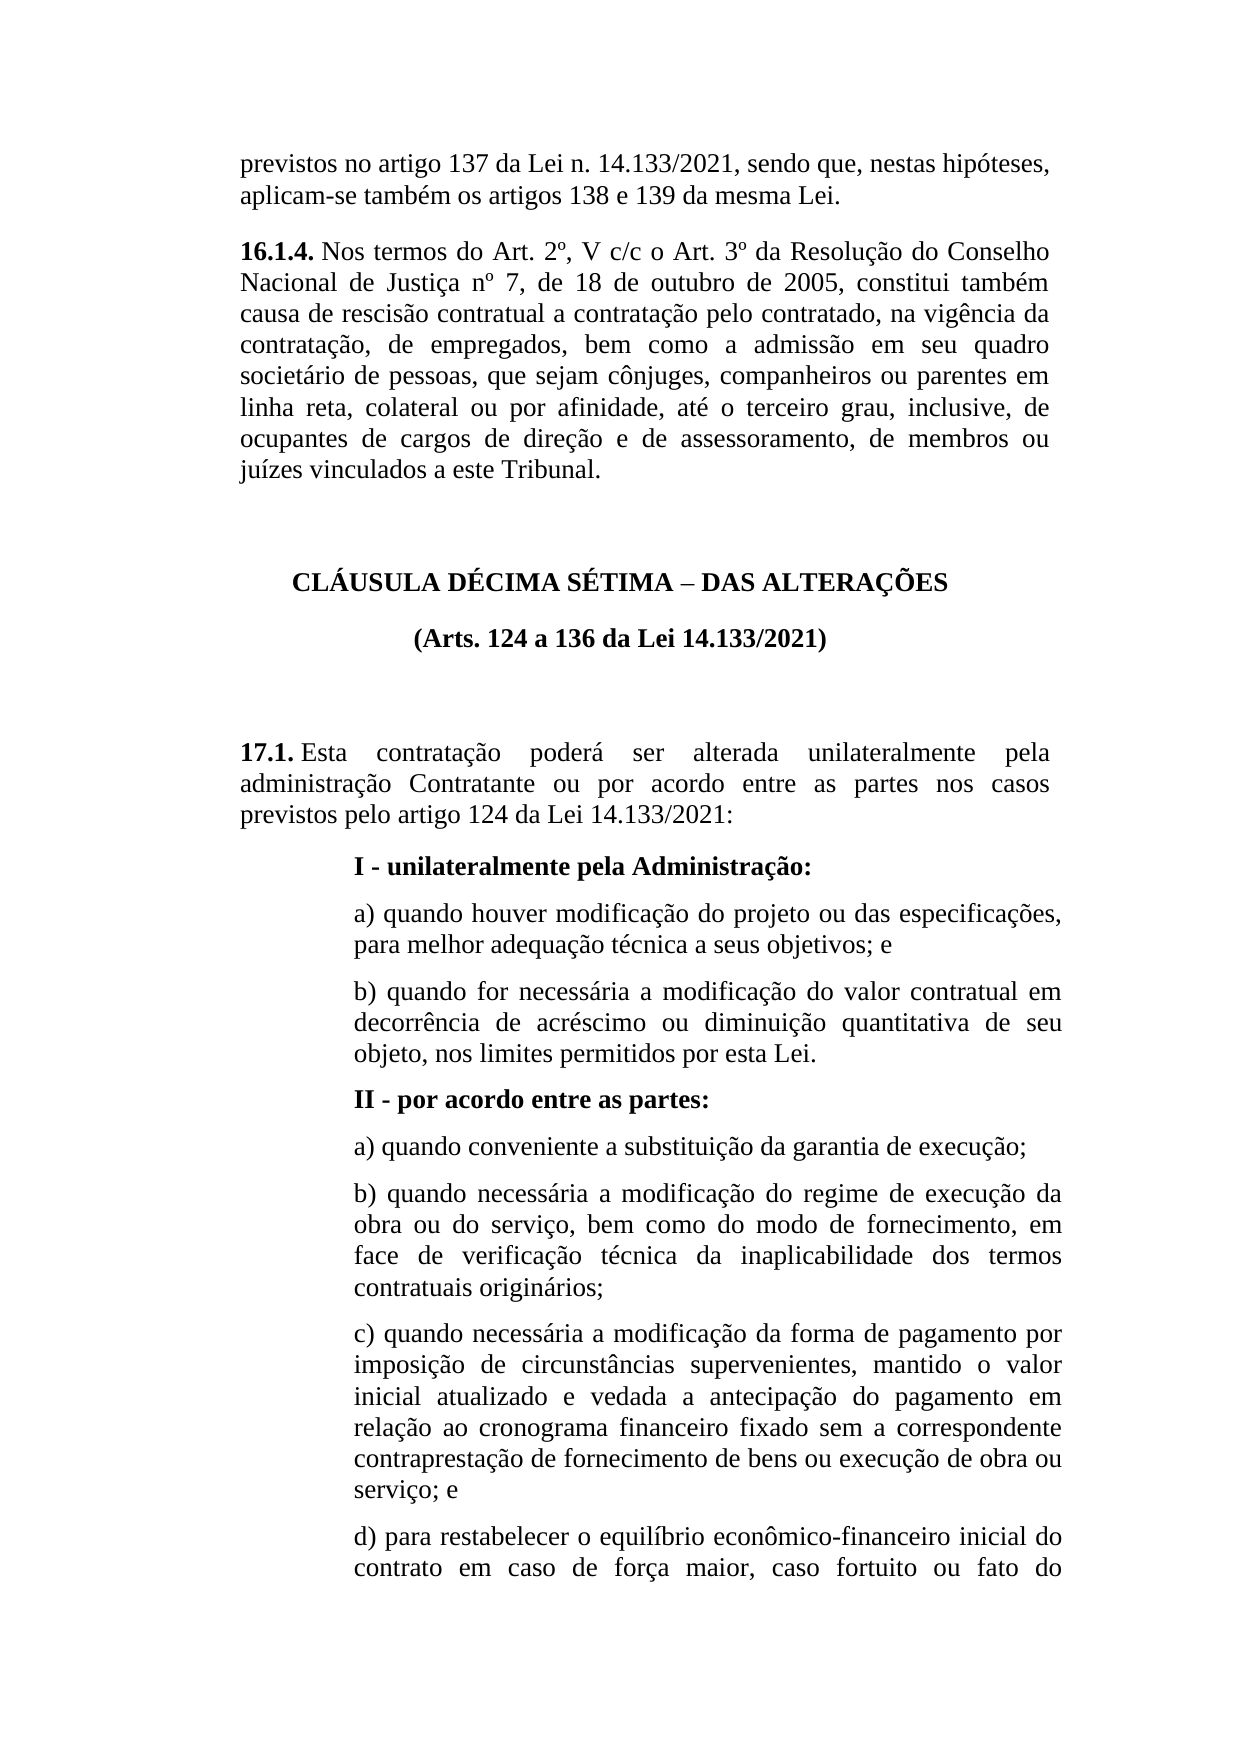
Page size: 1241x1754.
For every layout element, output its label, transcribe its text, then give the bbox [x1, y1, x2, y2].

text a) quando houver modificação do projeto ou das especificações, para melhor adequação técnica a seus objetivos; e [354, 897, 1063, 959]
text 17.1. Esta contratação poderá ser alterada unilateralmente pela administração Contratante ou por acordo entre as partes nos casos previstos pelo artigo 124 da Lei 14.133/2021: [240, 736, 1051, 829]
text b) quando for necessária a modificação do valor contratual em decorrência de acréscimo ou diminuição quantitativa de seu objeto, nos limites permitidos por esta Lei. [354, 974, 1063, 1068]
text (Arts. 124 a 136 da Lei 14.133/2021) [190, 623, 1051, 654]
text 16.1.4. Nos termos do Art. 2º, V c/c o Art. 3º da Resolução do Conselho Nacional de Justiça nº 7, de 18 de outubro de 2005, constitui também causa de rescisão contratual a contratação pelo contratado, na vigência da contratação, de empregados, bem como a admissão em seu quadro societário de pessoas, que sejam cônjuges, companheiros ou parentes em linha reta, colateral ou por afinidade, até o terceiro grau, inclusive, de ocupantes de cargos de direção e de assessoramento, de membros ou juízes vinculados a este Tribunal. [240, 235, 1051, 484]
text c) quando necessária a modificação da forma de pagamento por imposição de circunstâncias supervenientes, mantido o valor inicial atualizado e vedada a antecipação do pagamento em relação ao cronograma financeiro fixado sem a correspondente contraprestação de fornecimento de bens ou execução de obra ou serviço; e [354, 1317, 1063, 1504]
text previstos no artigo 137 da Lei n. 14.133/2021, sendo que, nestas hipóteses, aplicam-se também os artigos 138 e 139 da mesma Lei. [240, 148, 1051, 210]
text b) quando necessária a modificação do regime de execução da obra ou do serviço, bem como do modo de fornecimento, em face de verificação técnica da inaplicabilidade dos termos contratuais originários; [354, 1177, 1063, 1302]
text CLÁUSULA DÉCIMA SÉTIMA – DAS ALTERAÇÕES [190, 566, 1051, 598]
text II - por acordo entre as partes: [354, 1084, 1063, 1115]
text d) para restabelecer o equilíbrio econômico-financeiro inicial do contrato em caso de força maior, caso fortuito ou fato do [354, 1520, 1063, 1582]
text I - unilateralmente pela Administração: [354, 850, 1063, 881]
text a) quando conveniente a substituição da garantia de execução; [354, 1130, 1063, 1162]
